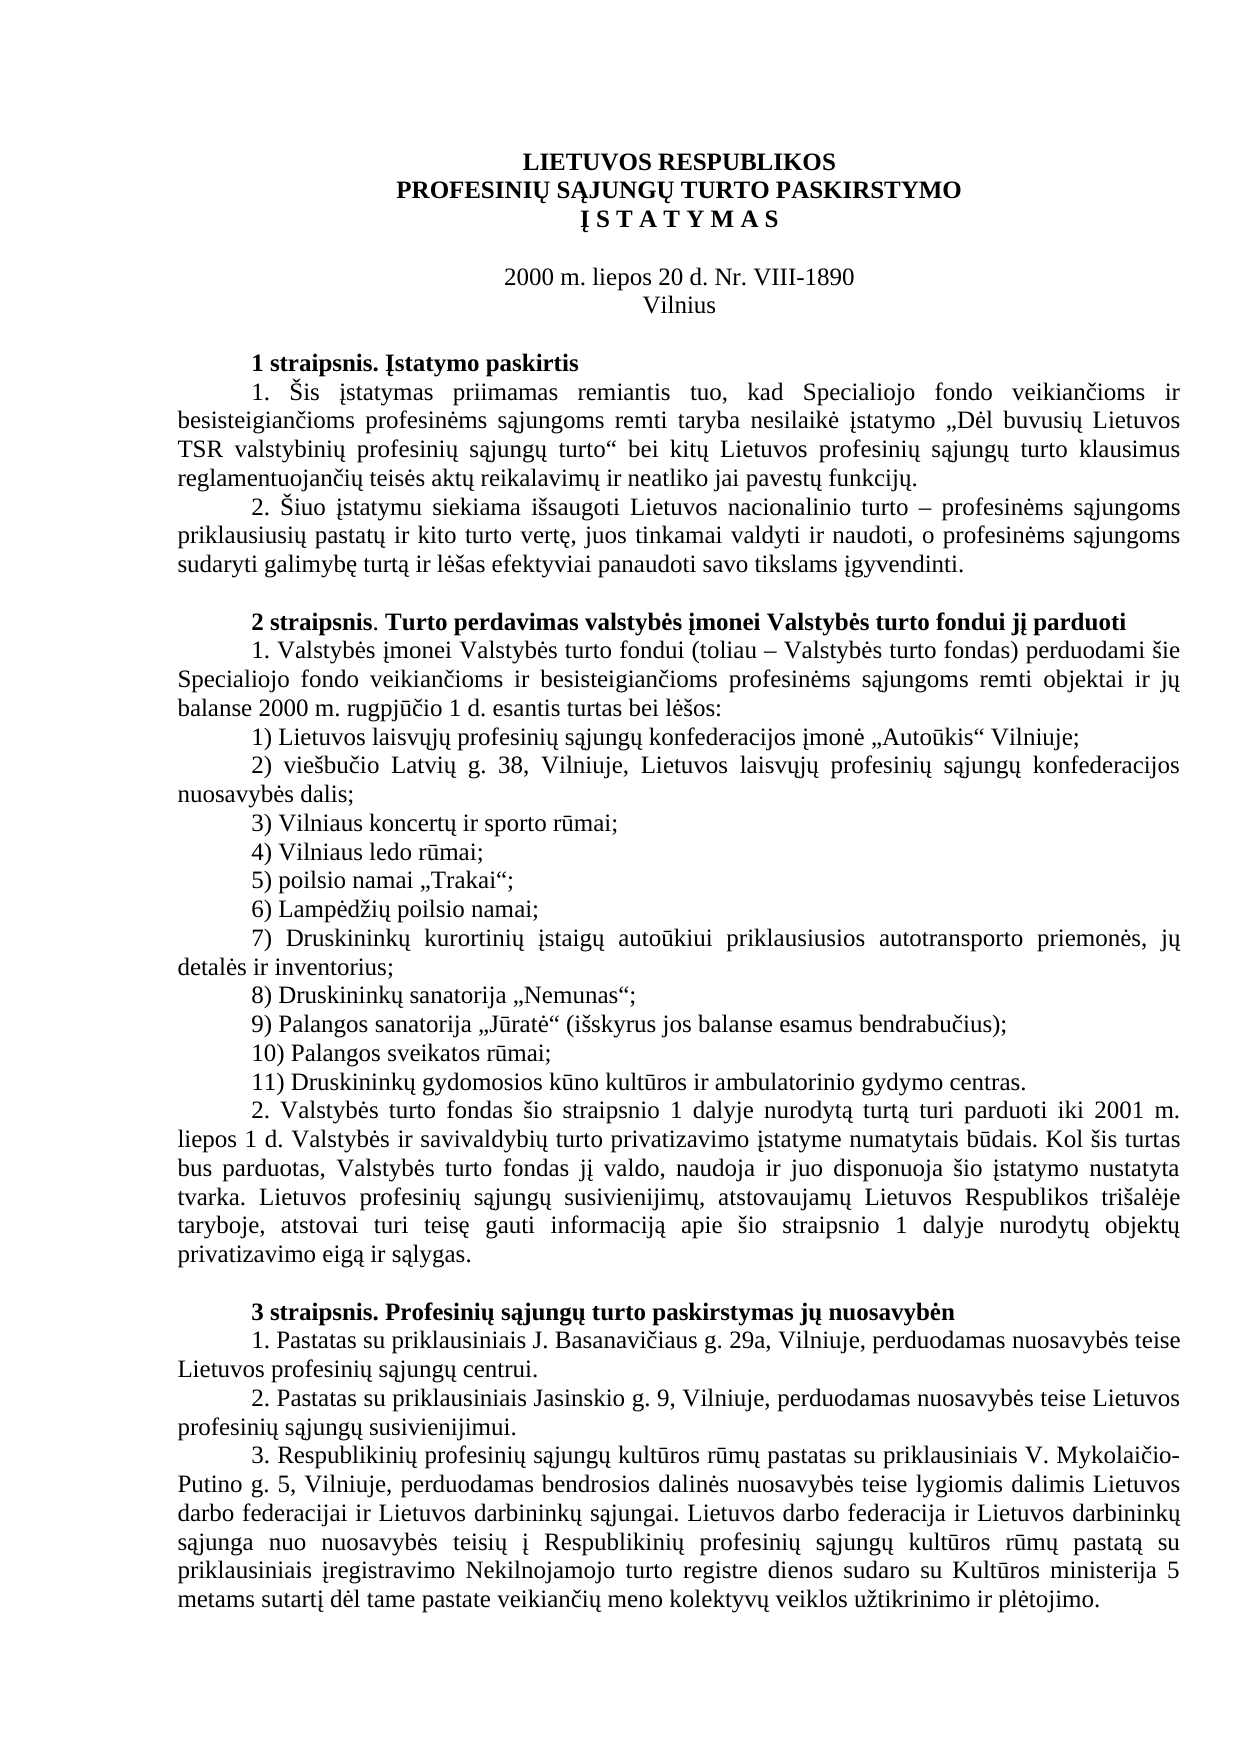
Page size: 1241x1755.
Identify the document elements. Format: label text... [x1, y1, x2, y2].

text 3) Vilniaus koncertų ir sporto rūmai; [177, 808, 1181, 837]
text 1. Šis įstatymas priimamas remiantis tuo, kad Specialiojo fondo veikiančioms ir besisteigiančioms profesinėms sąjungoms remti taryba nesilaikė įstatymo „Dėl buvusių Lietuvos TSR valstybinių profesinių sąjungų turto“ bei kitų Lietuvos profesinių sąjungų turto klausimus reglamentuojančių teisės aktų reikalavimų ir neatliko jai pavestų funkcijų. [177, 377, 1181, 492]
text 2 straipsnis. Turto perdavimas valstybės įmonei Valstybės turto fondui jį parduoti [177, 607, 1181, 636]
text 3 straipsnis. Profesinių sąjungų turto paskirstymas jų nuosavybėn [177, 1297, 1181, 1326]
text 1 straipsnis. Įstatymo paskirtis [177, 348, 1181, 377]
text 5) poilsio namai „Trakai“; [177, 866, 1181, 894]
text 10) Palangos sveikatos rūmai; [177, 1038, 1181, 1067]
text LIETUVOS RESPUBLIKOS [177, 147, 1181, 176]
text 4) Vilniaus ledo rūmai; [177, 837, 1181, 866]
text 7) Druskininkų kurortinių įstaigų autoūkiui priklausiusios autotransporto priemonės, jų detalės ir inventorius; [177, 923, 1181, 981]
text 11) Druskininkų gydomosios kūno kultūros ir ambulatorinio gydymo centras. [177, 1067, 1181, 1096]
text 1. Pastatas su priklausiniais J. Basanavičiaus g. 29a, Vilniuje, perduodamas nuosavybės teise Lietuvos profesinių sąjungų centrui. [177, 1326, 1181, 1383]
text 6) Lampėdžių poilsio namai; [177, 894, 1181, 923]
text Vilnius [177, 291, 1181, 319]
text 2. Valstybės turto fondas šio straipsnio 1 dalyje nurodytą turtą turi parduoti iki 2001 m. liepos 1 d. Valstybės ir savivaldybių turto privatizavimo įstatyme numatytais būdais. Kol šis turtas bus parduotas, Valstybės turto fondas jį valdo, naudoja ir juo disponuoja šio įstatymo nustatyta tvarka. Lietuvos profesinių sąjungų susivienijimų, atstovaujamų Lietuvos Respublikos trišalėje taryboje, atstovai turi teisę gauti informaciją apie šio straipsnio 1 dalyje nurodytų objektų privatizavimo eigą ir sąlygas. [177, 1096, 1181, 1268]
text 1. Valstybės įmonei Valstybės turto fondui (toliau – Valstybės turto fondas) perduodami šie Specialiojo fondo veikiančioms ir besisteigiančioms profesinėms sąjungoms remti objektai ir jų balanse 2000 m. rugpjūčio 1 d. esantis turtas bei lėšos: [177, 636, 1181, 722]
text 2) viešbučio Latvių g. 38, Vilniuje, Lietuvos laisvųjų profesinių sąjungų konfederacijos nuosavybės dalis; [177, 751, 1181, 808]
text 1) Lietuvos laisvųjų profesinių sąjungų konfederacijos įmonė „Autoūkis“ Vilniuje; [177, 722, 1181, 751]
text 2. Pastatas su priklausiniais Jasinskio g. 9, Vilniuje, perduodamas nuosavybės teise Lietuvos profesinių sąjungų susivienijimui. [177, 1383, 1181, 1441]
text PROFESINIŲ SĄJUNGŲ TURTO PASKIRSTYMO [177, 176, 1181, 204]
text Į S T A T Y M A S [177, 204, 1181, 233]
text 3. Respublikinių profesinių sąjungų kultūros rūmų pastatas su priklausiniais V. Mykolaičio-Putino g. 5, Vilniuje, perduodamas bendrosios dalinės nuosavybės teise lygiomis dalimis Lietuvos darbo federacijai ir Lietuvos darbininkų sąjungai. Lietuvos darbo federacija ir Lietuvos darbininkų sąjunga nuo nuosavybės teisių į Respublikinių profesinių sąjungų kultūros rūmų pastatą su priklausiniais įregistravimo Nekilnojamojo turto registre dienos sudaro su Kultūros ministerija 5 metams sutartį dėl tame pastate veikiančių meno kolektyvų veiklos užtikrinimo ir plėtojimo. [177, 1441, 1181, 1613]
text 9) Palangos sanatorija „Jūratė“ (išskyrus jos balanse esamus bendrabučius); [177, 1009, 1181, 1038]
text 2. Šiuo įstatymu siekiama išsaugoti Lietuvos nacionalinio turto – profesinėms sąjungoms priklausiusių pastatų ir kito turto vertę, juos tinkamai valdyti ir naudoti, o profesinėms sąjungoms sudaryti galimybę turtą ir lėšas efektyviai panaudoti savo tikslams įgyvendinti. [177, 492, 1181, 578]
text 8) Druskininkų sanatorija „Nemunas“; [177, 981, 1181, 1009]
text 2000 m. liepos 20 d. Nr. VIII-1890 [177, 262, 1181, 291]
